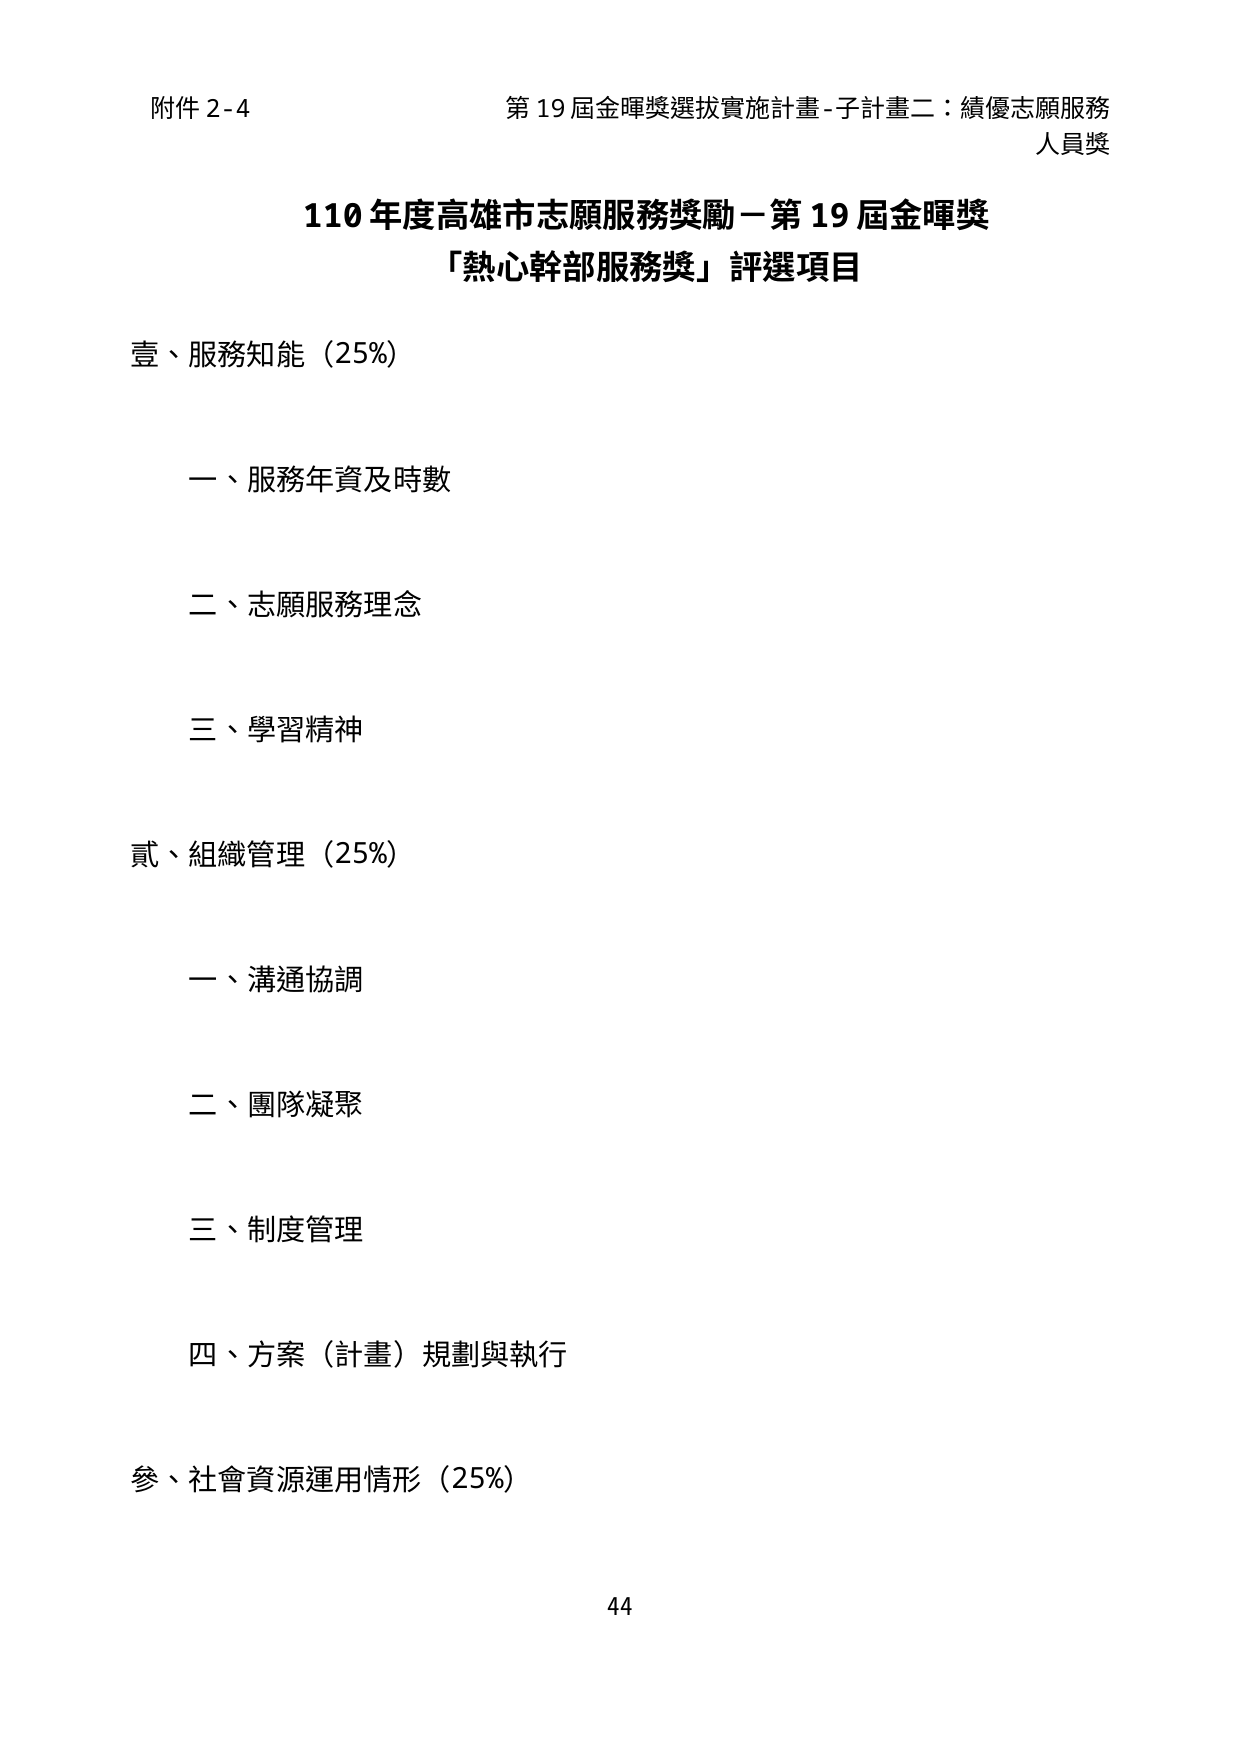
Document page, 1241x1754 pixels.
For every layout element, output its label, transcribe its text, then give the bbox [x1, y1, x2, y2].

text 「熱心幹部服務獎」評選項目 [130, 238, 1162, 290]
text 二、團隊凝聚 [189, 1061, 1110, 1123]
text 一、溝通協調 [189, 936, 1110, 998]
text 110年度高雄市志願服務獎勵－第19屆金暉獎 [130, 186, 1162, 238]
text 三、學習精神 [189, 686, 1110, 748]
text 三、制度管理 [189, 1186, 1110, 1248]
text 二、志願服務理念 [189, 561, 1110, 623]
text 四、方案（計畫）規劃與執行 [189, 1311, 1110, 1373]
text 參、社會資源運用情形（25%） [130, 1436, 1110, 1498]
text 一、服務年資及時數 [189, 436, 1110, 498]
text 貳、組織管理（25%） [130, 811, 1110, 873]
text 壹、服務知能（25%） [130, 311, 1110, 373]
